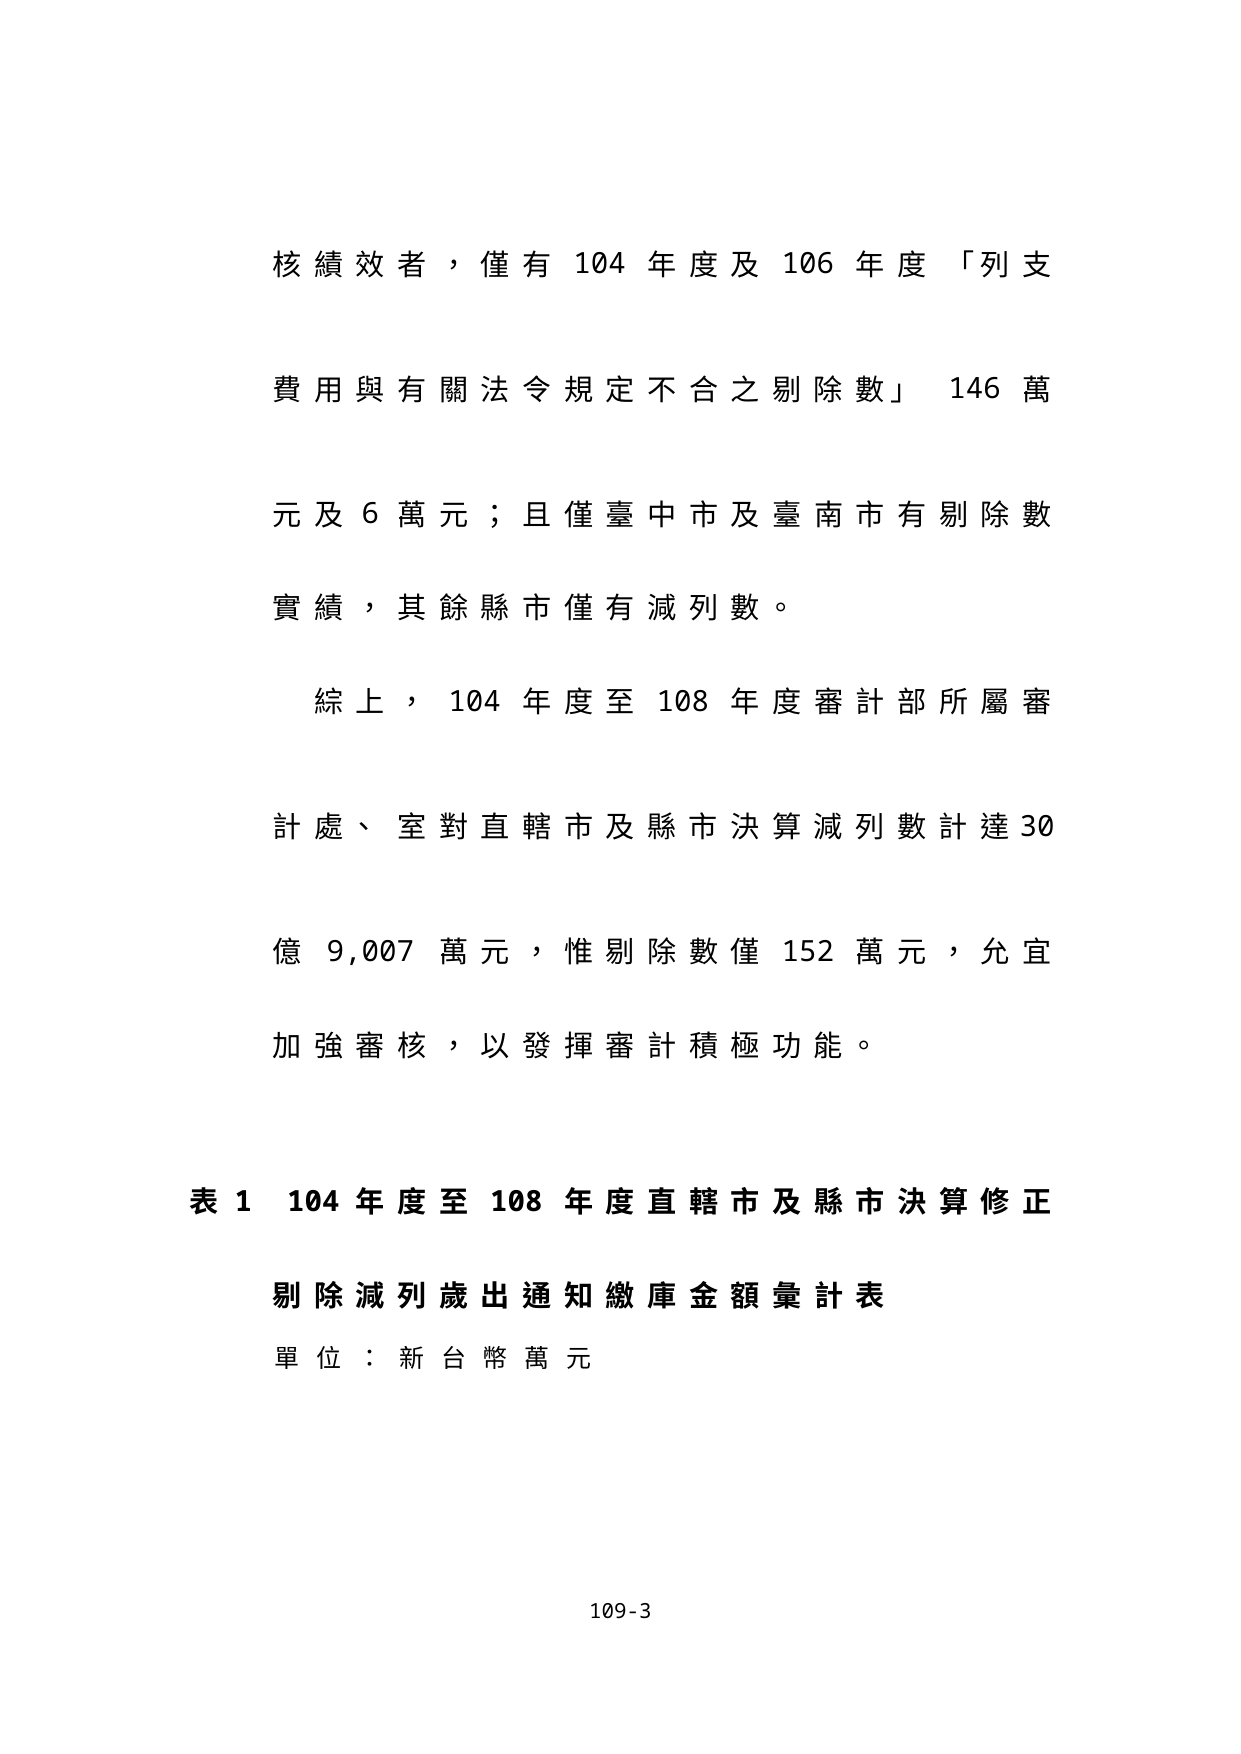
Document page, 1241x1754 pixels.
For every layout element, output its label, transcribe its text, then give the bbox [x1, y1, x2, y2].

text 表1 104年度至108年度直轄市及縣市決算修正剔除減列歲出通知繳庫金額彙計表 單位：新台幣萬元 [183, 1127, 1058, 1377]
text 核績效者，僅有104年度及106年度「列支費用與有關法令規定不合之剔除數」146萬元及6萬元；且僅臺中市及臺南市有剔除數實績，其餘縣市僅有減列數。 [242, 189, 1058, 627]
text 綜上，104年度至108年度審計部所屬審計處、室對直轄市及縣市決算減列數計達30億9,007萬元，惟剔除數僅152萬元，允宜加強審核，以發揮審計積極功能。 [242, 627, 1058, 1064]
